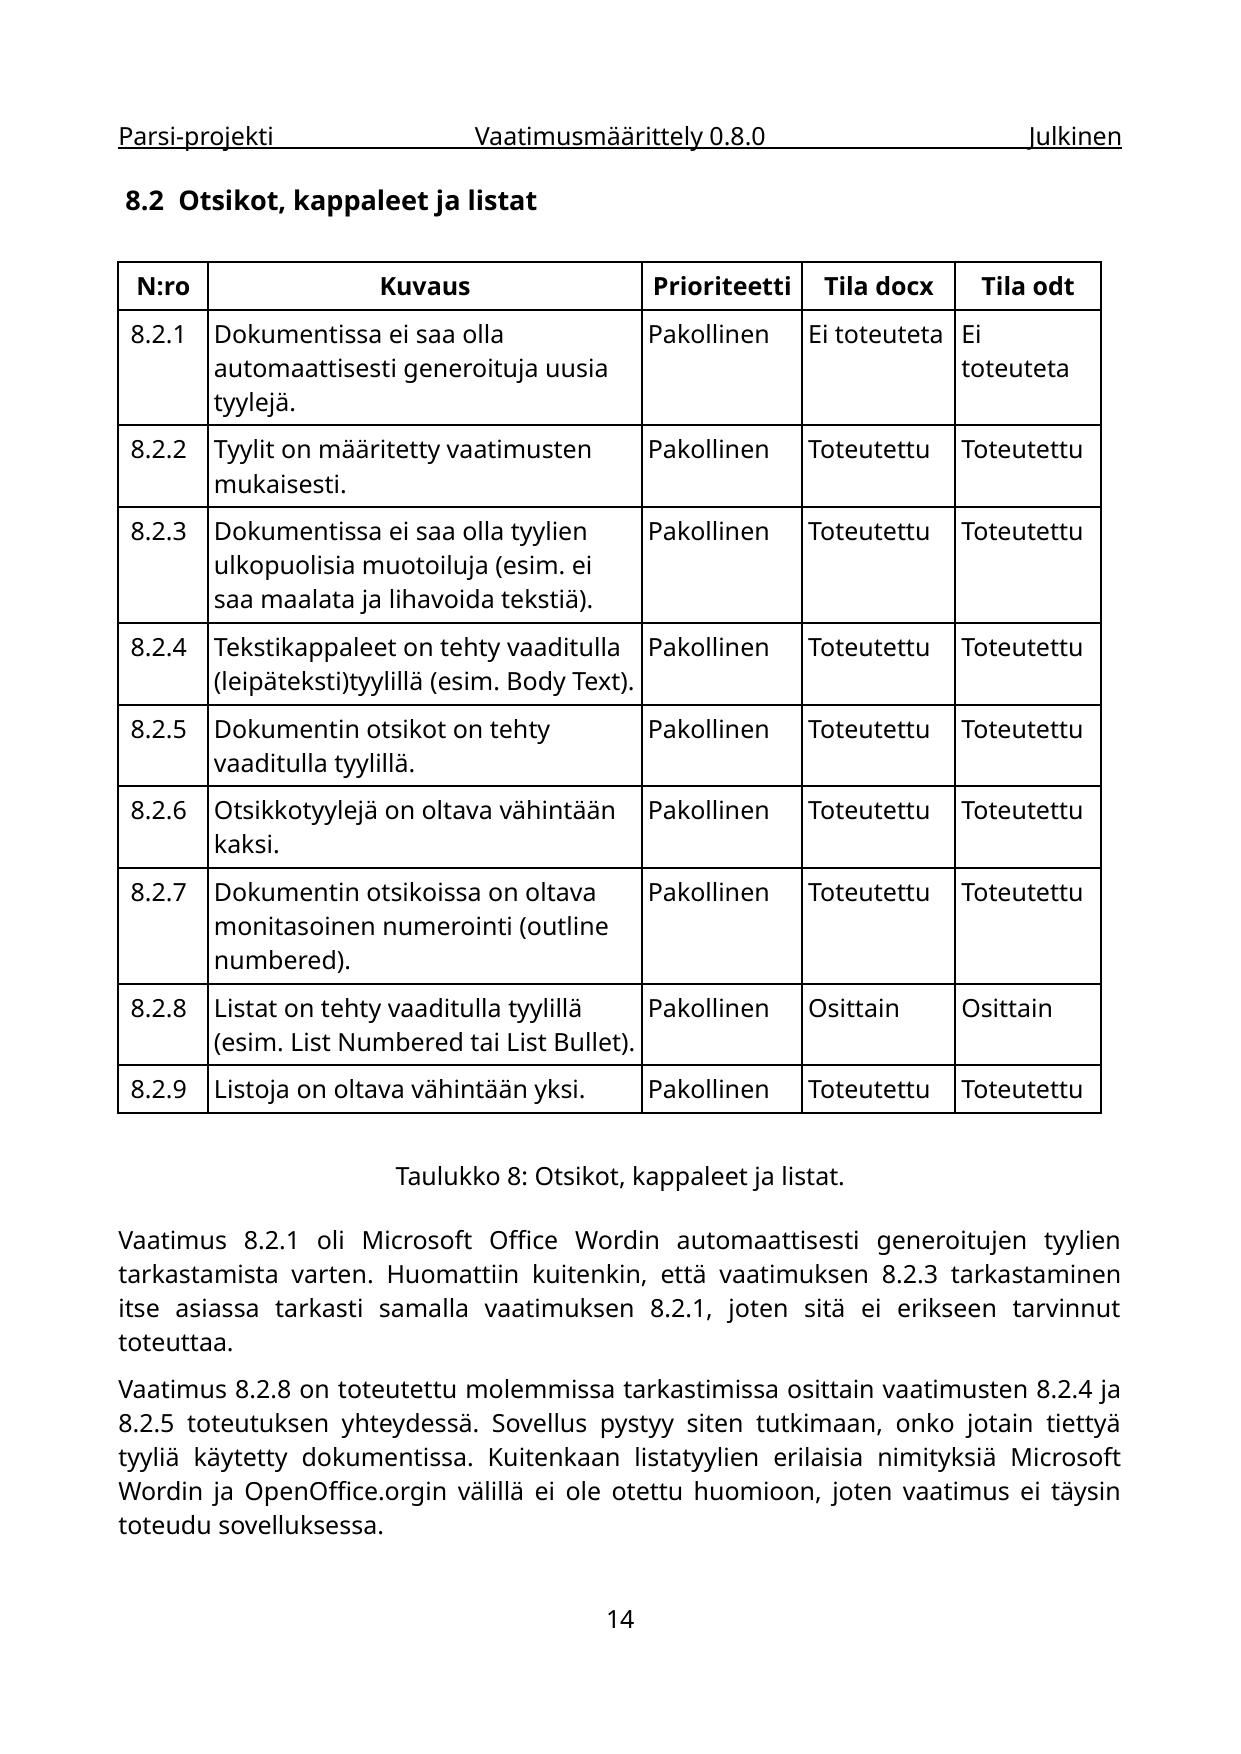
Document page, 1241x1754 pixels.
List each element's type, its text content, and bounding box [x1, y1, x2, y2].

table_cell Dokumentin otsikot on tehty vaaditulla tyylillä. [209, 706, 641, 785]
table_cell [119, 426, 207, 506]
table_cell Pakollinen [643, 624, 801, 703]
table_cell Toteutettu [956, 508, 1100, 622]
text Vaatimus 8.2.8 on toteutettu molemmissa tarkastimissa osittain vaatimusten 8.2.4 ja 8.2.5 toteutuksen yhteydessä. Sovellus pystyy siten tutkimaan, onko jotain tiettyä tyyliä käytetty dokumentissa. Kuitenkaan listatyylien erilaisia nimityksiä Microsoft Wordin ja OpenOffice.orgin välillä ei ole otettu huomioon, joten vaatimus ei täysin toteudu sovelluksessa. [118, 1372, 1122, 1542]
table_header Tila docx [803, 263, 954, 309]
table_cell Toteutettu [956, 869, 1100, 982]
table_cell Toteutettu [956, 624, 1100, 703]
table_cell Pakollinen [643, 787, 801, 867]
table_cell Toteutettu [956, 787, 1100, 867]
table_cell Ei toteuteta [803, 311, 954, 424]
table_cell Toteutettu [803, 869, 954, 982]
table_cell Listoja on oltava vähintään yksi. [209, 1066, 641, 1112]
table_cell Toteutettu [803, 426, 954, 506]
table_cell Ei toteuteta [956, 311, 1100, 424]
table_cell Pakollinen [643, 1066, 801, 1112]
table_cell Pakollinen [643, 426, 801, 506]
table_cell Toteutettu [803, 508, 954, 622]
text Vaatimus 8.2.1 oli Microsoft Office Wordin automaattisesti generoitujen tyylien tarkastamista varten. Huomattiin kuitenkin, että vaatimuksen 8.2.3 tarkastaminen itse asiassa tarkasti samalla vaatimuksen 8.2.1, joten sitä ei erikseen tarvinnut toteuttaa. [118, 1223, 1122, 1359]
table_cell Tyylit on määritetty vaatimusten mukaisesti. [209, 426, 641, 506]
table_header Kuvaus [209, 263, 641, 309]
table_header Prioriteetti [643, 263, 801, 309]
table_header N:ro [119, 263, 207, 309]
table_cell Pakollinen [643, 869, 801, 982]
subtitle Otsikot, kappaleet ja listat [118, 182, 1122, 218]
table_cell Toteutettu [956, 706, 1100, 785]
table_cell Toteutettu [803, 706, 954, 785]
table_cell [119, 869, 207, 982]
table_cell Toteutettu [803, 624, 954, 703]
table_cell Osittain [956, 985, 1100, 1064]
table_cell Dokumentissa ei saa olla automaattisesti generoituja uusia tyylejä. [209, 311, 641, 424]
table_cell Dokumentin otsikoissa on oltava monitasoinen numerointi (outline numbered). [209, 869, 641, 982]
text Taulukko 8: Otsikot, kappaleet ja listat. [118, 1159, 1122, 1193]
table_cell [119, 787, 207, 867]
table_cell Pakollinen [643, 311, 801, 424]
table_cell Pakollinen [643, 706, 801, 785]
table_cell Otsikkotyylejä on oltava vähintään kaksi. [209, 787, 641, 867]
table_cell Pakollinen [643, 985, 801, 1064]
table_cell Listat on tehty vaaditulla tyylillä (esim. List Numbered tai List Bullet). [209, 985, 641, 1064]
table_cell Toteutettu [803, 787, 954, 867]
table_header Tila odt [956, 263, 1100, 309]
table_cell Toteutettu [956, 426, 1100, 506]
table_cell Toteutettu [956, 1066, 1100, 1112]
table_cell [119, 1066, 207, 1112]
table_cell [119, 311, 207, 424]
table_cell Osittain [803, 985, 954, 1064]
table_cell Dokumentissa ei saa olla tyylien ulkopuolisia muotoiluja (esim. ei saa maalata ja lihavoida tekstiä). [209, 508, 641, 622]
table_cell Pakollinen [643, 508, 801, 622]
table_cell [119, 624, 207, 703]
table_cell [119, 985, 207, 1064]
table_cell Toteutettu [803, 1066, 954, 1112]
table_cell [119, 706, 207, 785]
table_cell [119, 508, 207, 622]
table_cell Tekstikappaleet on tehty vaaditulla (leipäteksti)tyylillä (esim. Body Text). [209, 624, 641, 703]
